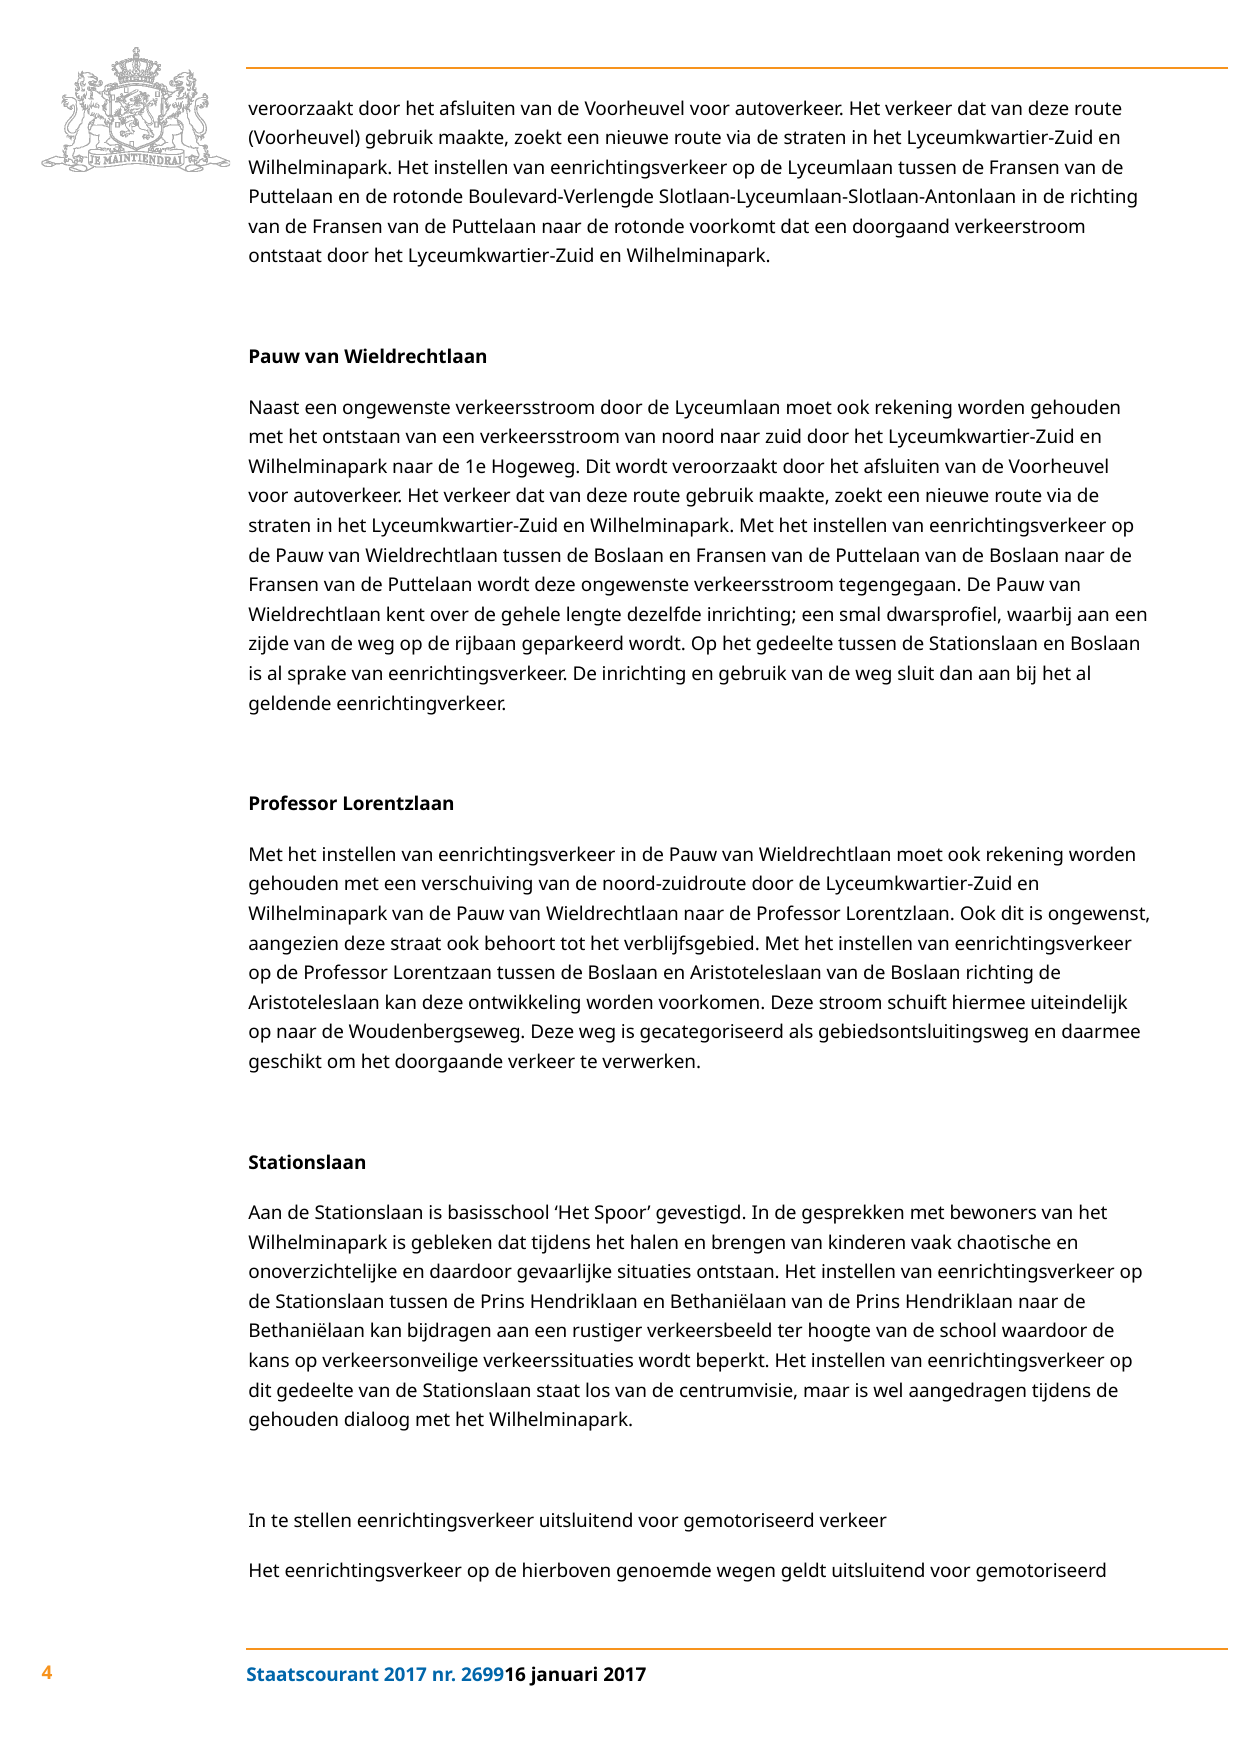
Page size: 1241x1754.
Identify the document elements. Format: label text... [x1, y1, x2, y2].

text veroorzaakt door het afsluiten van de Voorheuvel voor autoverkeer. Het verkeer dat van deze route (Voorheuvel) gebruik maakte, zoekt een nieuwe route via de straten in het Lyceumkwartier-Zuid en Wilhelminapark. Het instellen van eenrichtingsverkeer op de Lyceumlaan tussen de Fransen van de Puttelaan en de rotonde Boulevard-Verlengde Slotlaan-Lyceumlaan-Slotlaan-Antonlaan in de richting van de Fransen van de Puttelaan naar de rotonde voorkomt dat een doorgaand verkeerstroom ontstaat door het Lyceumkwartier-Zuid en Wilhelminapark. [248, 95, 1152, 268]
picture [41, 47, 231, 172]
text Pauw van Wieldrechtlaan [248, 343, 1152, 369]
text In te stellen eenrichtingsverkeer uitsluitend voor gemotoriseerd verkeer [248, 1507, 1152, 1533]
text Naast een ongewenste verkeersstroom door de Lyceumlaan moet ook rekening worden gehouden met het ontstaan van een verkeersstroom van noord naar zuid door het Lyceumkwartier-Zuid en Wilhelminapark naar de 1e Hogeweg. Dit wordt veroorzaakt door het afsluiten van de Voorheuvel voor autoverkeer. Het verkeer dat van deze route gebruik maakte, zoekt een nieuwe route via de straten in het Lyceumkwartier-Zuid en Wilhelminapark. Met het instellen van eenrichtingsverkeer op de Pauw van Wieldrechtlaan tussen de Boslaan en Fransen van de Puttelaan van de Boslaan naar de Fransen van de Puttelaan wordt deze ongewenste verkeersstroom tegengegaan. De Pauw van Wieldrechtlaan kent over de gehele lengte dezelfde inrichting; een smal dwarsprofiel, waarbij aan een zijde van de weg op de rijbaan geparkeerd wordt. Op het gedeelte tussen de Stationslaan en Boslaan is al sprake van eenrichtingsverkeer. De inrichting en gebruik van de weg sluit dan aan bij het al geldende eenrichtingverkeer. [248, 394, 1152, 716]
text Met het instellen van eenrichtingsverkeer in de Pauw van Wieldrechtlaan moet ook rekening worden gehouden met een verschuiving van de noord-zuidroute door de Lyceumkwartier-Zuid en Wilhelminapark van de Pauw van Wieldrechtlaan naar de Professor Lorentzlaan. Ook dit is ongewenst, aangezien deze straat ook behoort tot het verblijfsgebied. Met het instellen van eenrichtingsverkeer op de Professor Lorentzaan tussen de Boslaan en Aristoteleslaan van de Boslaan richting de Aristoteleslaan kan deze ontwikkeling worden voorkomen. Deze stroom schuift hiermee uiteindelijk op naar de Woudenbergseweg. Deze weg is gecategoriseerd als gebiedsontsluitingsweg en daarmee geschikt om het doorgaande verkeer te verwerken. [248, 841, 1152, 1074]
text Aan de Stationslaan is basisschool ‘Het Spoor’ gevestigd. In de gesprekken met bewoners van het Wilhelminapark is gebleken dat tijdens het halen en brengen van kinderen vaak chaotische en onoverzichtelijke en daardoor gevaarlijke situaties ontstaan. Het instellen van eenrichtingsverkeer op de Stationslaan tussen de Prins Hendriklaan en Bethaniëlaan van de Prins Hendriklaan naar de Bethaniëlaan kan bijdragen aan een rustiger verkeersbeeld ter hoogte van de school waardoor de kans op verkeersonveilige verkeerssituaties wordt beperkt. Het instellen van eenrichtingsverkeer op dit gedeelte van de Stationslaan staat los van de centrumvisie, maar is wel aangedragen tijdens de gehouden dialoog met het Wilhelminapark. [248, 1199, 1152, 1432]
text Professor Lorentzlaan [248, 791, 1152, 816]
text Stationslaan [248, 1149, 1152, 1175]
text Het eenrichtingsverkeer op de hierboven genoemde wegen geldt uitsluitend voor gemotoriseerd [248, 1558, 1152, 1583]
